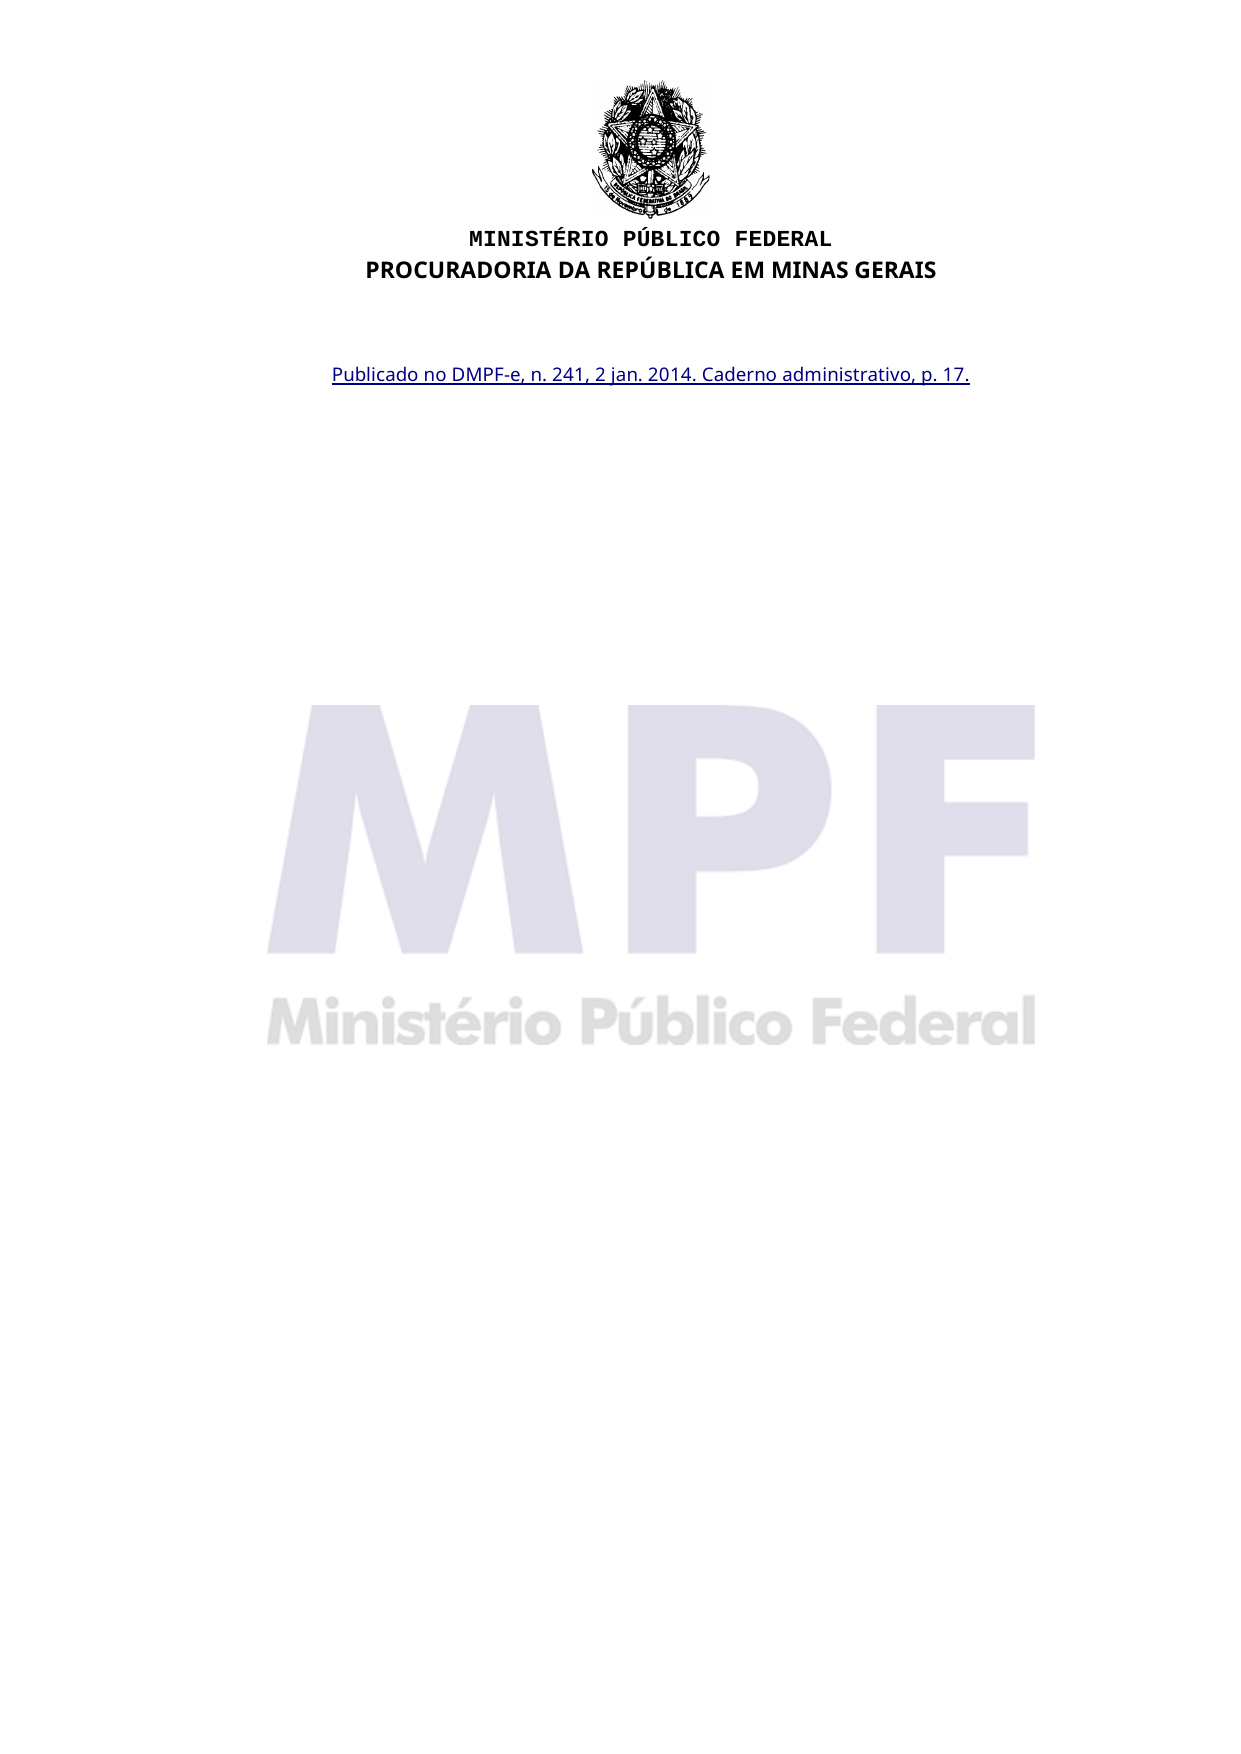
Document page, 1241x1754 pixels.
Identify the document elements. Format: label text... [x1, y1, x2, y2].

text Publicado no DMPF-e, n. 241, 2 jan. 2014. Caderno administrativo, p. 17. [194, 361, 1108, 387]
picture [591, 80, 710, 219]
picture [267, 705, 1035, 1045]
